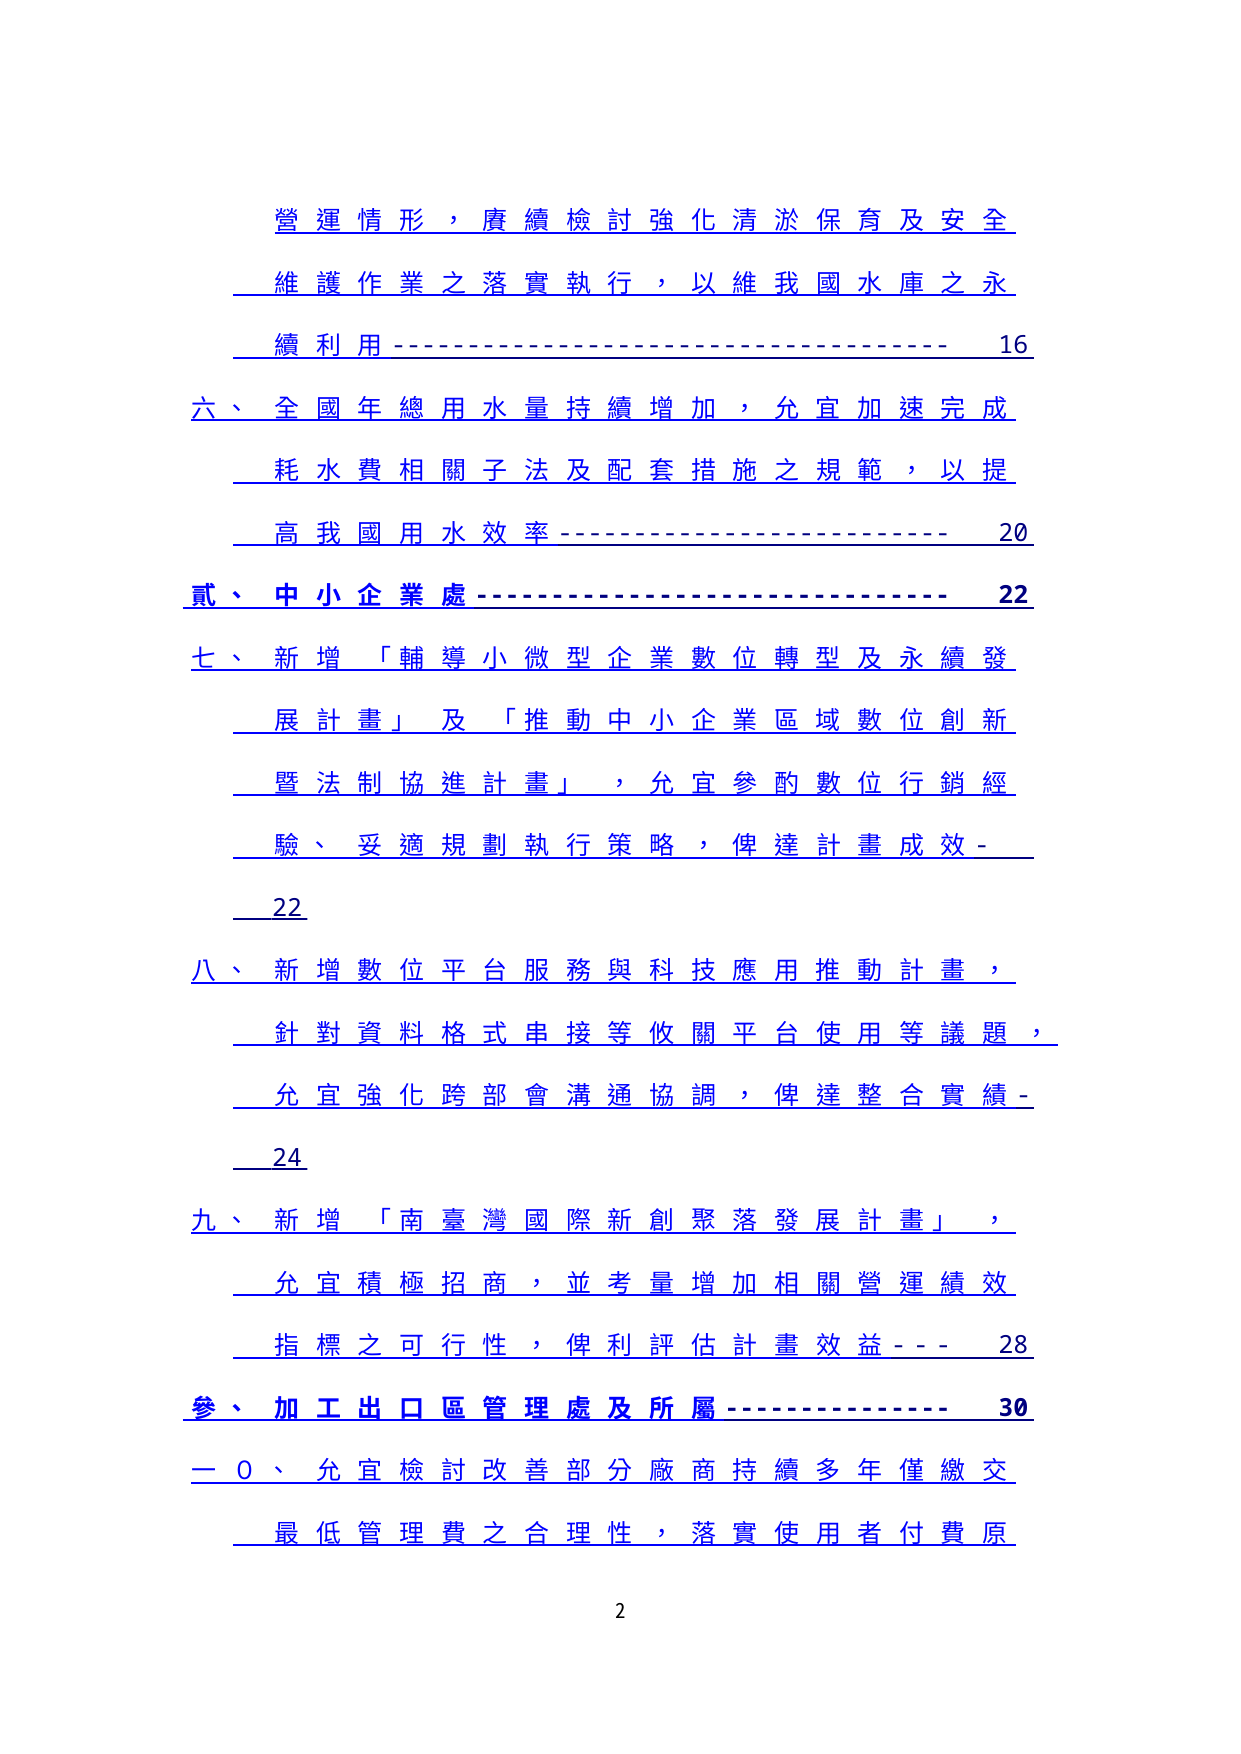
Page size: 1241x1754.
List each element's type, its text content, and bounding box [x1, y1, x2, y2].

text 參、加工出口區管理處及所屬 30 [183, 1365, 1034, 1419]
text 貳、中小企業處 22 [183, 552, 1034, 607]
text 營運情形，賡續檢討強化清淤保育及安全維護作業之落實執行，以維我國水庫之永續利用 16 [183, 177, 1034, 365]
text 六、全國年總用水量持續增加，允宜加速完成耗水費相關子法及配套措施之規範，以提高我國用水效率 20 [183, 365, 1034, 552]
text [183, 1421, 1034, 1427]
text 九、新增「南臺灣國際新創聚落發展計畫」，允宜積極招商，並考量增加相關營運績效指標之可行性，俾利評估計畫效益 28 [183, 1177, 1034, 1365]
text 一０、允宜檢討改善部分廠商持續多年僅繳交最低管理費之合理性，落實使用者付費原 [183, 1427, 1034, 1552]
text 八、新增數位平台服務與科技應用推動計畫，針對資料格式串接等攸關平台使用等議題，允宜強化跨部會溝通協調，俾達整合實績 24 [183, 927, 1034, 1177]
text 七、新增「輔導小微型企業數位轉型及永續發展計畫」及「推動中小企業區域數位創新暨法制協進計畫」，允宜參酌數位行銷經驗、妥適規劃執行策略，俾達計畫成效 22 [183, 615, 1034, 927]
text [183, 609, 1034, 615]
